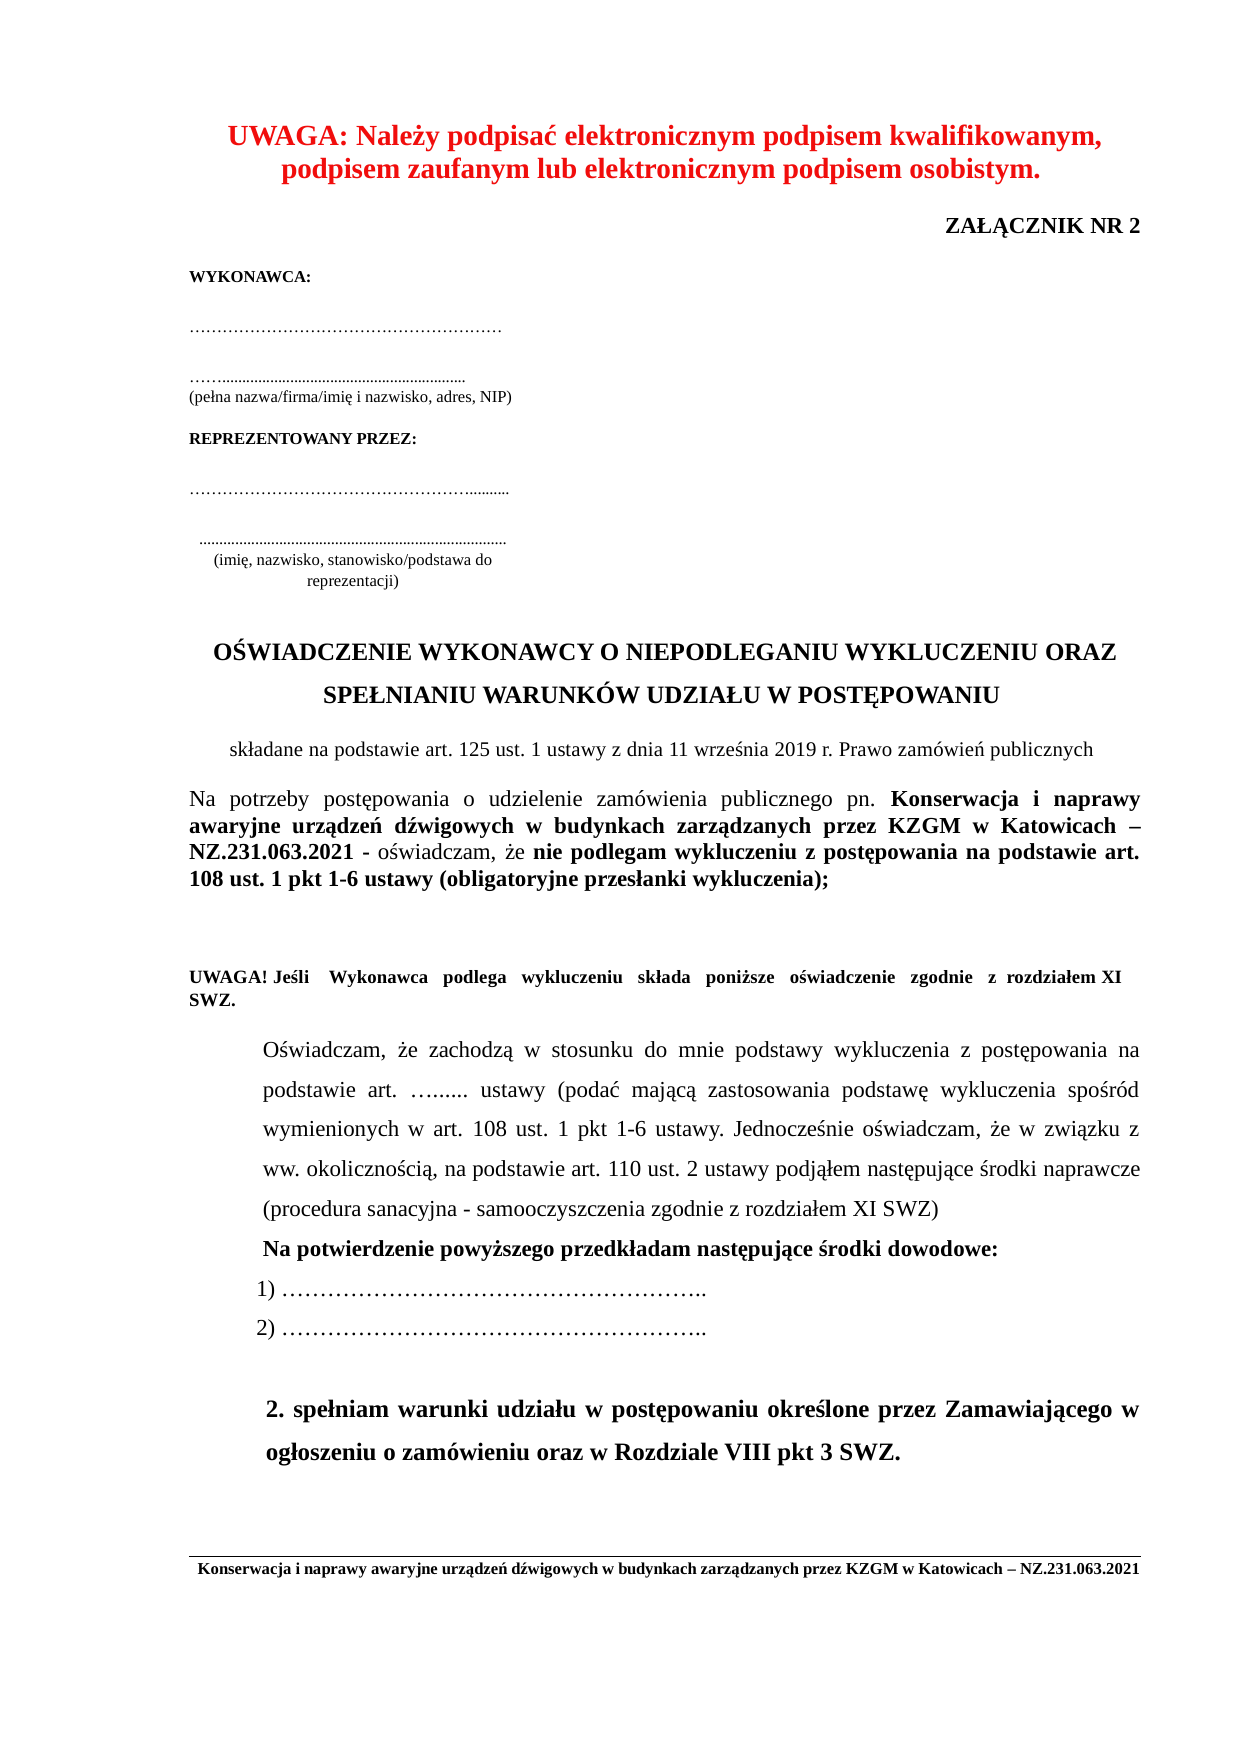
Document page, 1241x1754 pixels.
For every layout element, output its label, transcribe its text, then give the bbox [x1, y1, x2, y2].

text 1) ……………………………………………….. [189, 1274, 1138, 1301]
text ………………………………………………… [189, 315, 520, 336]
text .............................................................................(imię, nazwisko, stanowisko/podstawa do reprezentacji) [189, 527, 517, 589]
list 2. spełniam warunki udziału w postępowaniu określone przez Zamawiającego w ogłoszeniu o zamówieniu oraz w Rozdziale VIII pkt 3 SWZ. [230, 1394, 1141, 1466]
text ZAŁĄCZNIK NR 2 [189, 212, 1141, 238]
text …………………………………………….......... [189, 477, 517, 498]
text WYKONAWCA: [189, 265, 1141, 286]
text ……............................................................. [189, 365, 520, 386]
text Na potwierdzenie powyższego przedkładam następujące środki dowodowe: [189, 1234, 1141, 1261]
text REPREZENTOWANY PRZEZ: [189, 427, 1141, 448]
text 2) ……………………………………………….. [189, 1314, 1138, 1341]
text składane na podstawie art. 125 ust. 1 ustawy z dnia 11 września 2019 r. Prawo zamówień publicznych [189, 736, 1141, 761]
text (pełna nazwa/firma/imię i nazwisko, adres, NIP) [189, 386, 577, 406]
text OŚWIADCZENIE WYKONAWCY O NIEPODLEGANIU WYKLUCZENIU ORAZ SPEŁNIANIU WARUNKÓW UDZIAŁU W POSTĘPOWANIU [189, 637, 1141, 709]
text Oświadczam, że zachodzą w stosunku do mnie podstawy wykluczenia z postępowania na podstawie art. …...... ustawy (podać mającą zastosowania podstawę wykluczenia spośród wymienionych w art. 108 ust. 1 pkt 1-6 ustawy. Jednocześnie oświadczam, że w związku z ww. okolicznością, na podstawie art. 110 ust. 2 ustawy podjąłem następujące środki naprawcze (procedura sanacyjna - samooczyszczenia zgodnie z rozdziałem XI SWZ) [263, 1036, 1141, 1221]
text UWAGA: Należy podpisać elektronicznym podpisem kwalifikowanym, podpisem zaufanym lub elektronicznym podpisem osobistym. [189, 118, 1141, 185]
text UWAGA! Jeśli Wykonawca podlega wykluczeniu składa poniższe oświadczenie zgodnie z rozdziałem XI SWZ. [189, 966, 1141, 1010]
text Na potrzeby postępowania o udzielenie zamówienia publicznego pn. Konserwacja i naprawy awaryjne urządzeń dźwigowych w budynkach zarządzanych przez KZGM w Katowicach – NZ.231.063.2021 - oświadczam, że nie podlegam wykluczeniu z postępowania na podstawie art. 108 ust. 1 pkt 1-6 ustawy (obligatoryjne przesłanki wykluczenia); [189, 785, 1141, 891]
